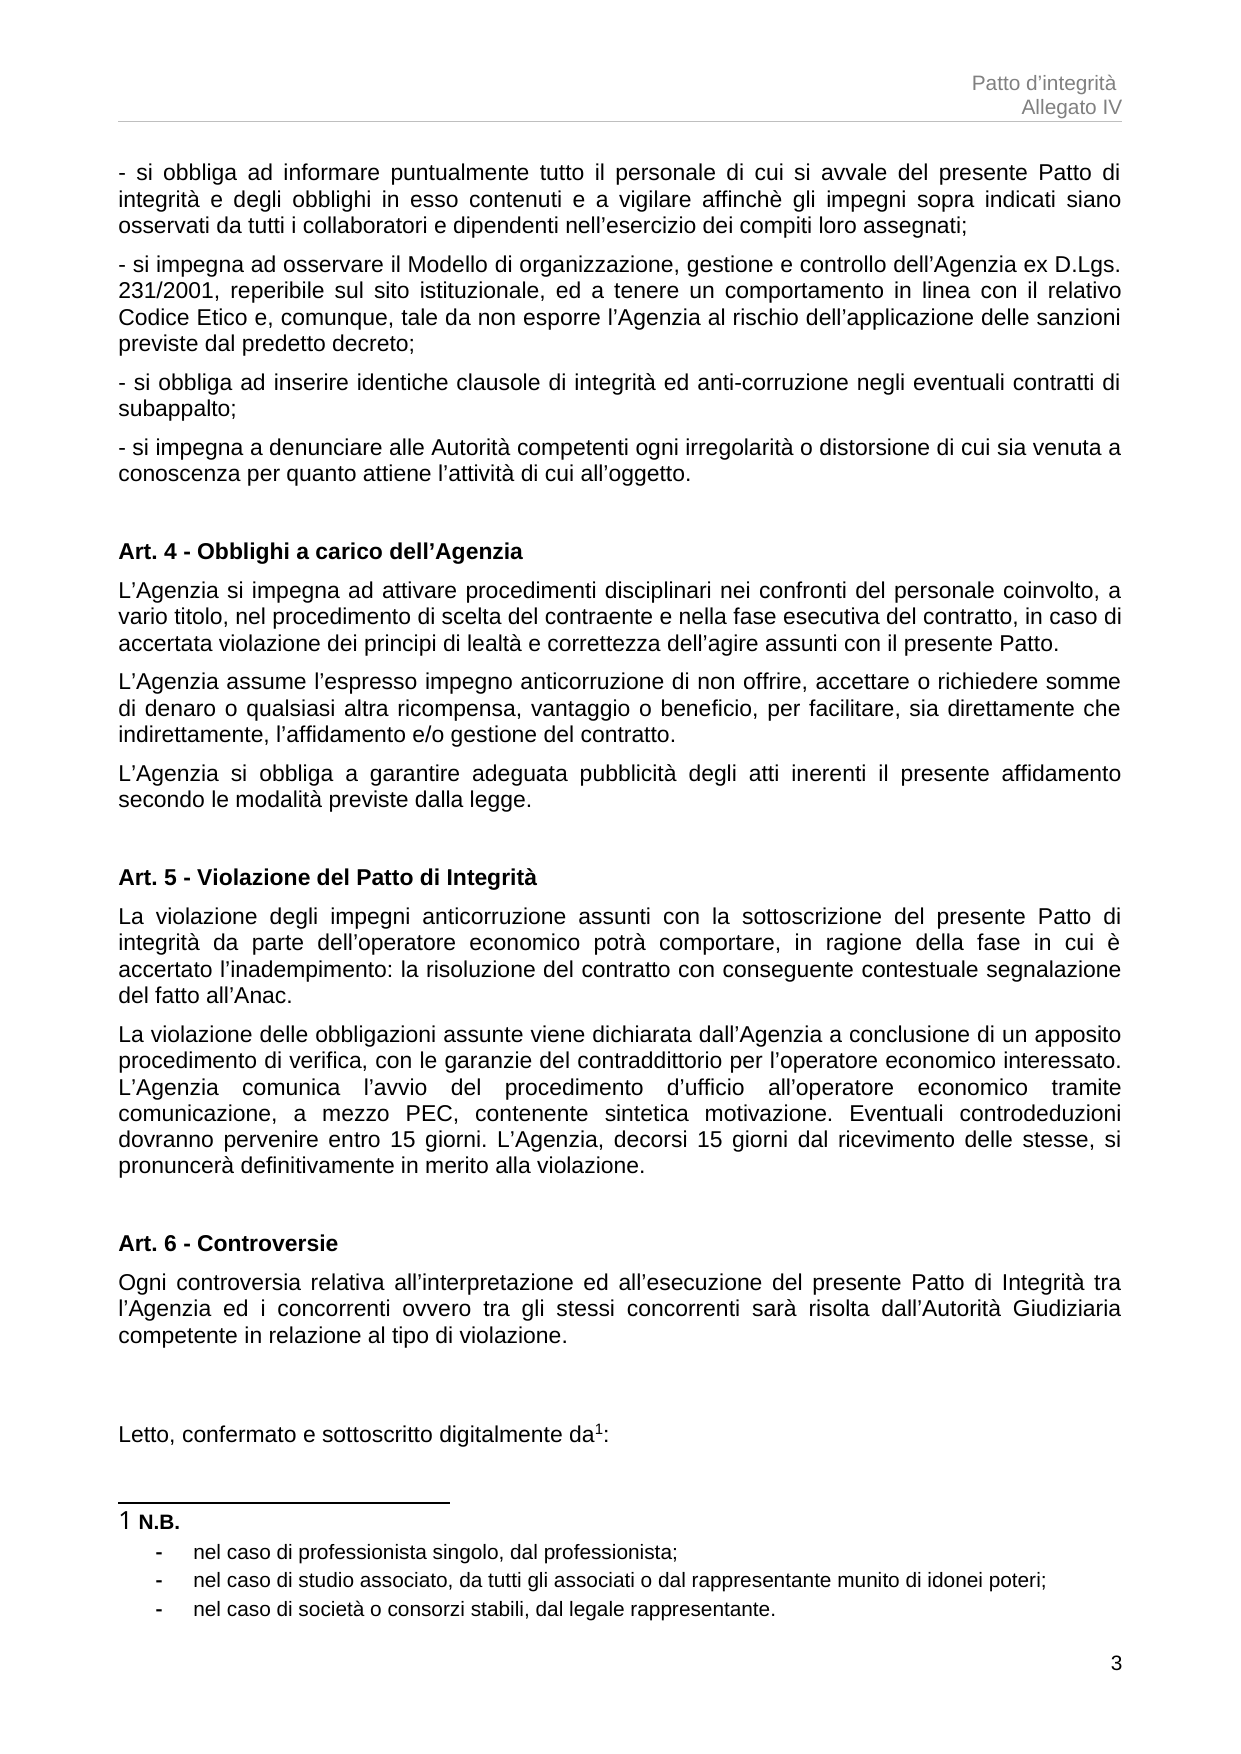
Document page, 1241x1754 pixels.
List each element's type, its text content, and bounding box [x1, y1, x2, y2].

text La violazione degli impegni anticorruzione assunti con la sottoscrizione del presente Patto di integrità da parte dell’operatore economico potrà comportare, in ragione della fase in cui è accertato l’inadempimento: la risoluzione del contratto con conseguente contestuale segnalazione del fatto all’Anac. [118, 903, 1122, 1008]
list nel caso di studio associato, da tutti gli associati o dal rappresentante munito di idonei poteri; [156, 1565, 1122, 1594]
text L’Agenzia si impegna ad attivare procedimenti disciplinari nei confronti del personale coinvolto, a vario titolo, nel procedimento di scelta del contraente e nella fase esecutiva del contratto, in caso di accertata violazione dei principi di lealtà e correttezza dell’agire assunti con il presente Patto. [118, 577, 1122, 656]
text Ogni controversia relativa all’interpretazione ed all’esecuzione del presente Patto di Integrità tra l’Agenzia ed i concorrenti ovvero tra gli stessi concorrenti sarà risolta dall’Autorità Giudiziaria competente in relazione al tipo di violazione. [118, 1269, 1122, 1348]
text Art. 4 - Obblighi a carico dell’Agenzia [118, 538, 1122, 564]
text - si obbliga ad inserire identiche clausole di integrità ed anti-corruzione negli eventuali contratti di subappalto; [118, 369, 1122, 421]
list nel caso di società o consorzi stabili, dal legale rappresentante. [156, 1594, 1122, 1622]
text Letto, confermato e sottoscritto digitalmente da: [118, 1421, 1122, 1447]
text Art. 6 - Controversie [118, 1230, 1122, 1257]
text N.B. [118, 1503, 1122, 1537]
text - si obbliga ad informare puntualmente tutto il personale di cui si avvale del presente Patto di integrità e degli obblighi in esso contenuti e a vigilare affinchè gli impegni sopra indicati siano osservati da tutti i collaboratori e dipendenti nell’esercizio dei compiti loro assegnati; [118, 159, 1122, 238]
text Art. 5 - Violazione del Patto di Integrità [118, 864, 1122, 890]
text L’Agenzia assume l’espresso impegno anticorruzione di non offrire, accettare o richiedere somme di denaro o qualsiasi altra ricompensa, vantaggio o beneficio, per facilitare, sia direttamente che indirettamente, l’affidamento e/o gestione del contratto. [118, 668, 1122, 747]
text La violazione delle obbligazioni assunte viene dichiarata dall’Agenzia a conclusione di un apposito procedimento di verifica, con le garanzie del contraddittorio per l’operatore economico interessato. L’Agenzia comunica l’avvio del procedimento d’ufficio all’operatore economico tramite comunicazione, a mezzo PEC, contenente sintetica motivazione. Eventuali controdeduzioni dovranno pervenire entro 15 giorni. L’Agenzia, decorsi 15 giorni dal ricevimento delle stesse, si pronuncerà definitivamente in merito alla violazione. [118, 1021, 1122, 1179]
list nel caso di professionista singolo, dal professionista; [156, 1537, 1122, 1565]
text L’Agenzia si obbliga a garantire adeguata pubblicità degli atti inerenti il presente affidamento secondo le modalità previste dalla legge. [118, 760, 1122, 813]
text - si impegna ad osservare il Modello di organizzazione, gestione e controllo dell’Agenzia ex D.Lgs. 231/2001, reperibile sul sito istituzionale, ed a tenere un comportamento in linea con il relativo Codice Etico e, comunque, tale da non esporre l’Agenzia al rischio dell’applicazione delle sanzioni previste dal predetto decreto; [118, 251, 1122, 356]
text - si impegna a denunciare alle Autorità competenti ogni irregolarità o distorsione di cui sia venuta a conoscenza per quanto attiene l’attività di cui all’oggetto. [118, 434, 1122, 487]
